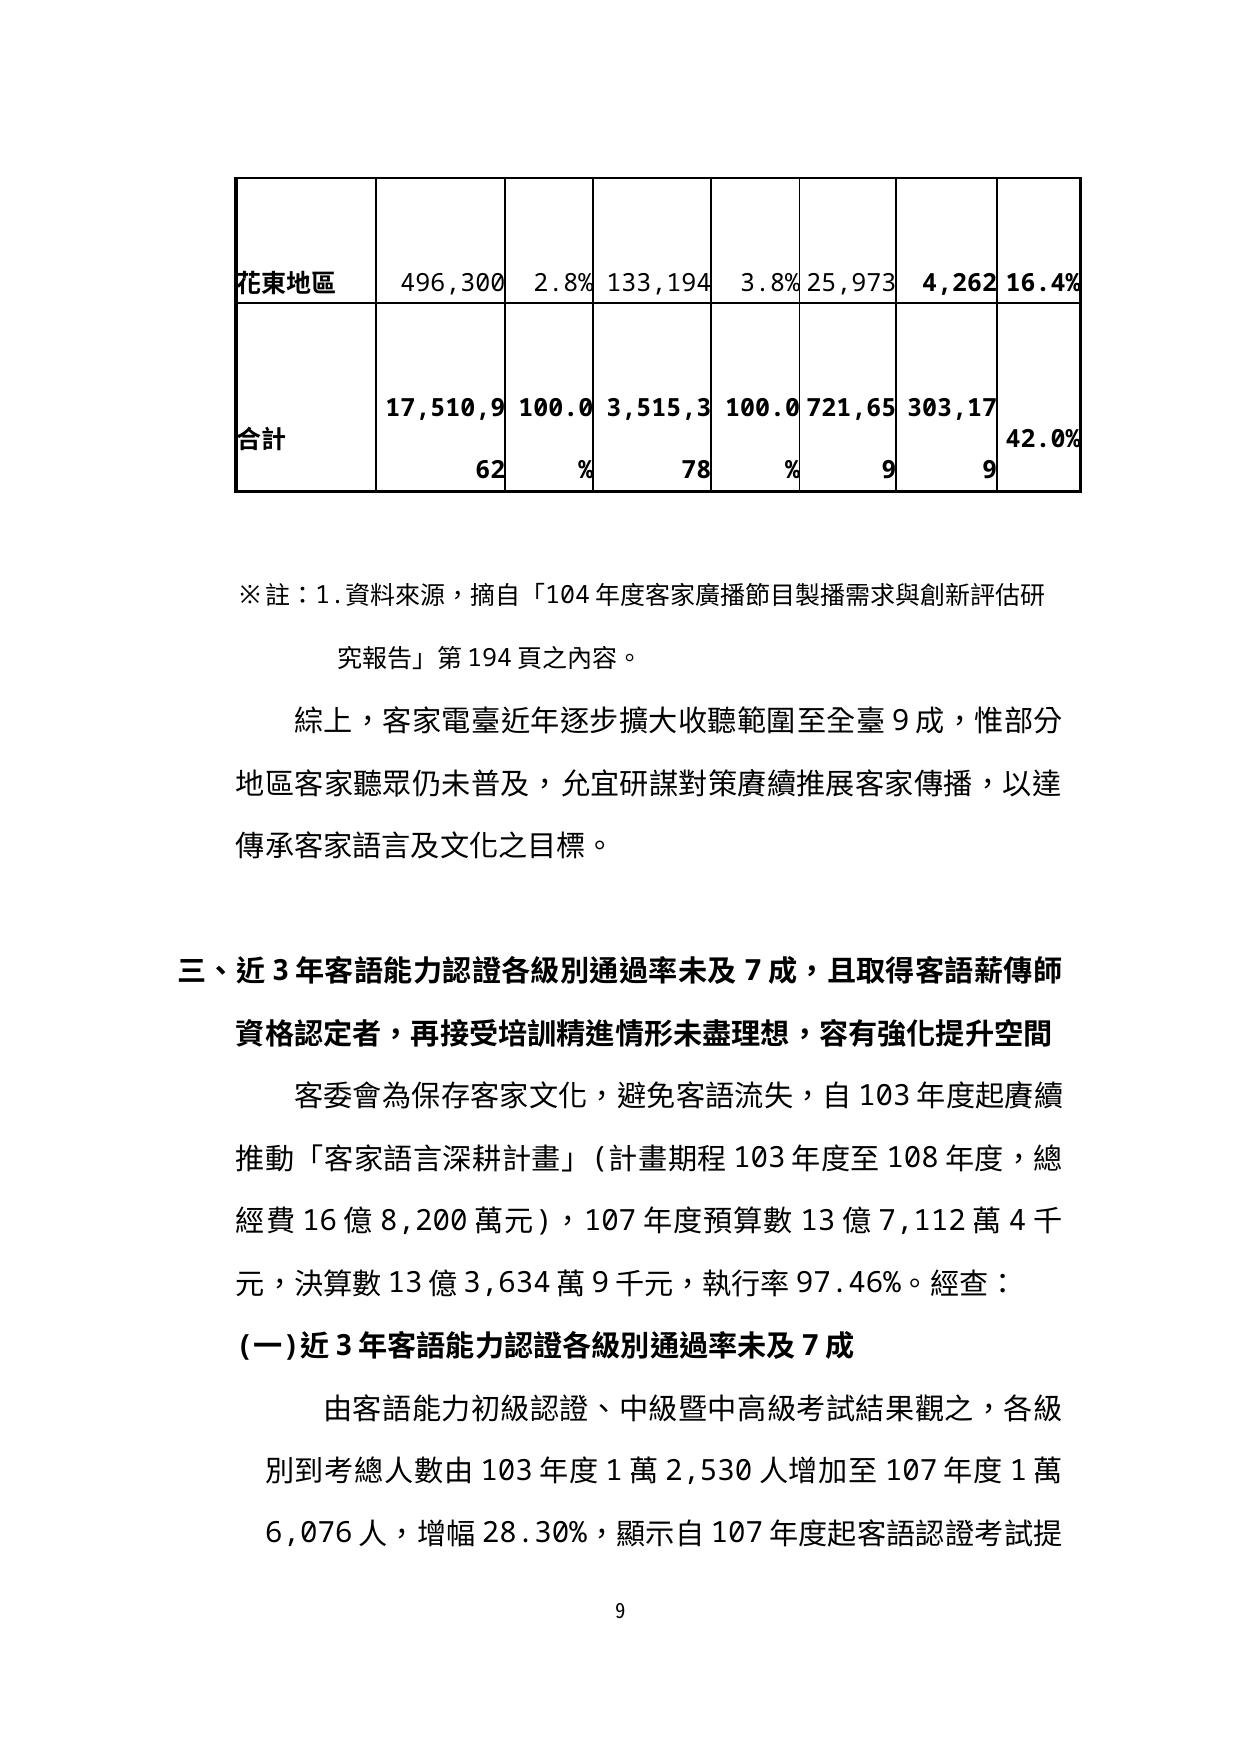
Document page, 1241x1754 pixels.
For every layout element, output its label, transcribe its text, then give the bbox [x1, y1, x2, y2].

table_cell 303,179 [897, 304, 996, 490]
table_cell 2.8% [506, 179, 592, 302]
table_cell 100.0% [506, 304, 592, 490]
table_cell 3.8% [712, 179, 799, 302]
text ※註：1.資料來源，摘自「104年度客家廣播節目製播需求與創新評估研究報告」第194頁之內容。 [235, 552, 1063, 677]
text 三、近3年客語能力認證各級別通過率未及7成，且取得客語薪傳師資格認定者，再接受培訓精進情形未盡理想，容有強化提升空間 [177, 927, 1063, 1052]
text 綜上，客家電臺近年逐步擴大收聽範圍至全臺9成，惟部分地區客家聽眾仍未普及，允宜研謀對策賡續推展客家傳播，以達傳承客家語言及文化之目標。 [236, 677, 1063, 865]
table_cell 17,510,962 [377, 304, 504, 490]
text 客委會為保存客家文化，避免客語流失，自103年度起賡續推動「客家語言深耕計畫」(計畫期程103年度至108年度，總經費16億8,200萬元)，107年度預算數13億7,112萬4千元，決算數13億3,634萬9千元，執行率97.46%。經查： [236, 1052, 1063, 1302]
table_cell 25,973 [800, 179, 895, 302]
table_cell 42.0% [998, 304, 1079, 490]
table_cell 496,300 [377, 179, 504, 302]
table_cell 100.0% [712, 304, 799, 490]
table_cell 花東地區 [238, 179, 375, 302]
table_cell 4,262 [897, 179, 996, 302]
text 由客語能力初級認證、中級暨中高級考試結果觀之，各級別到考總人數由103年度1萬2,530人增加至107年度1萬6,076人，增幅28.30%，顯示自107年度起客語認證考試提 [265, 1365, 1063, 1552]
table_cell 133,194 [594, 179, 710, 302]
table_cell 3,515,378 [594, 304, 710, 490]
table_cell 合計 [238, 304, 375, 490]
table_cell 721,659 [800, 304, 895, 490]
table_cell 16.4% [998, 179, 1079, 302]
text (一)近3年客語能力認證各級別通過率未及7成 [236, 1302, 1063, 1365]
